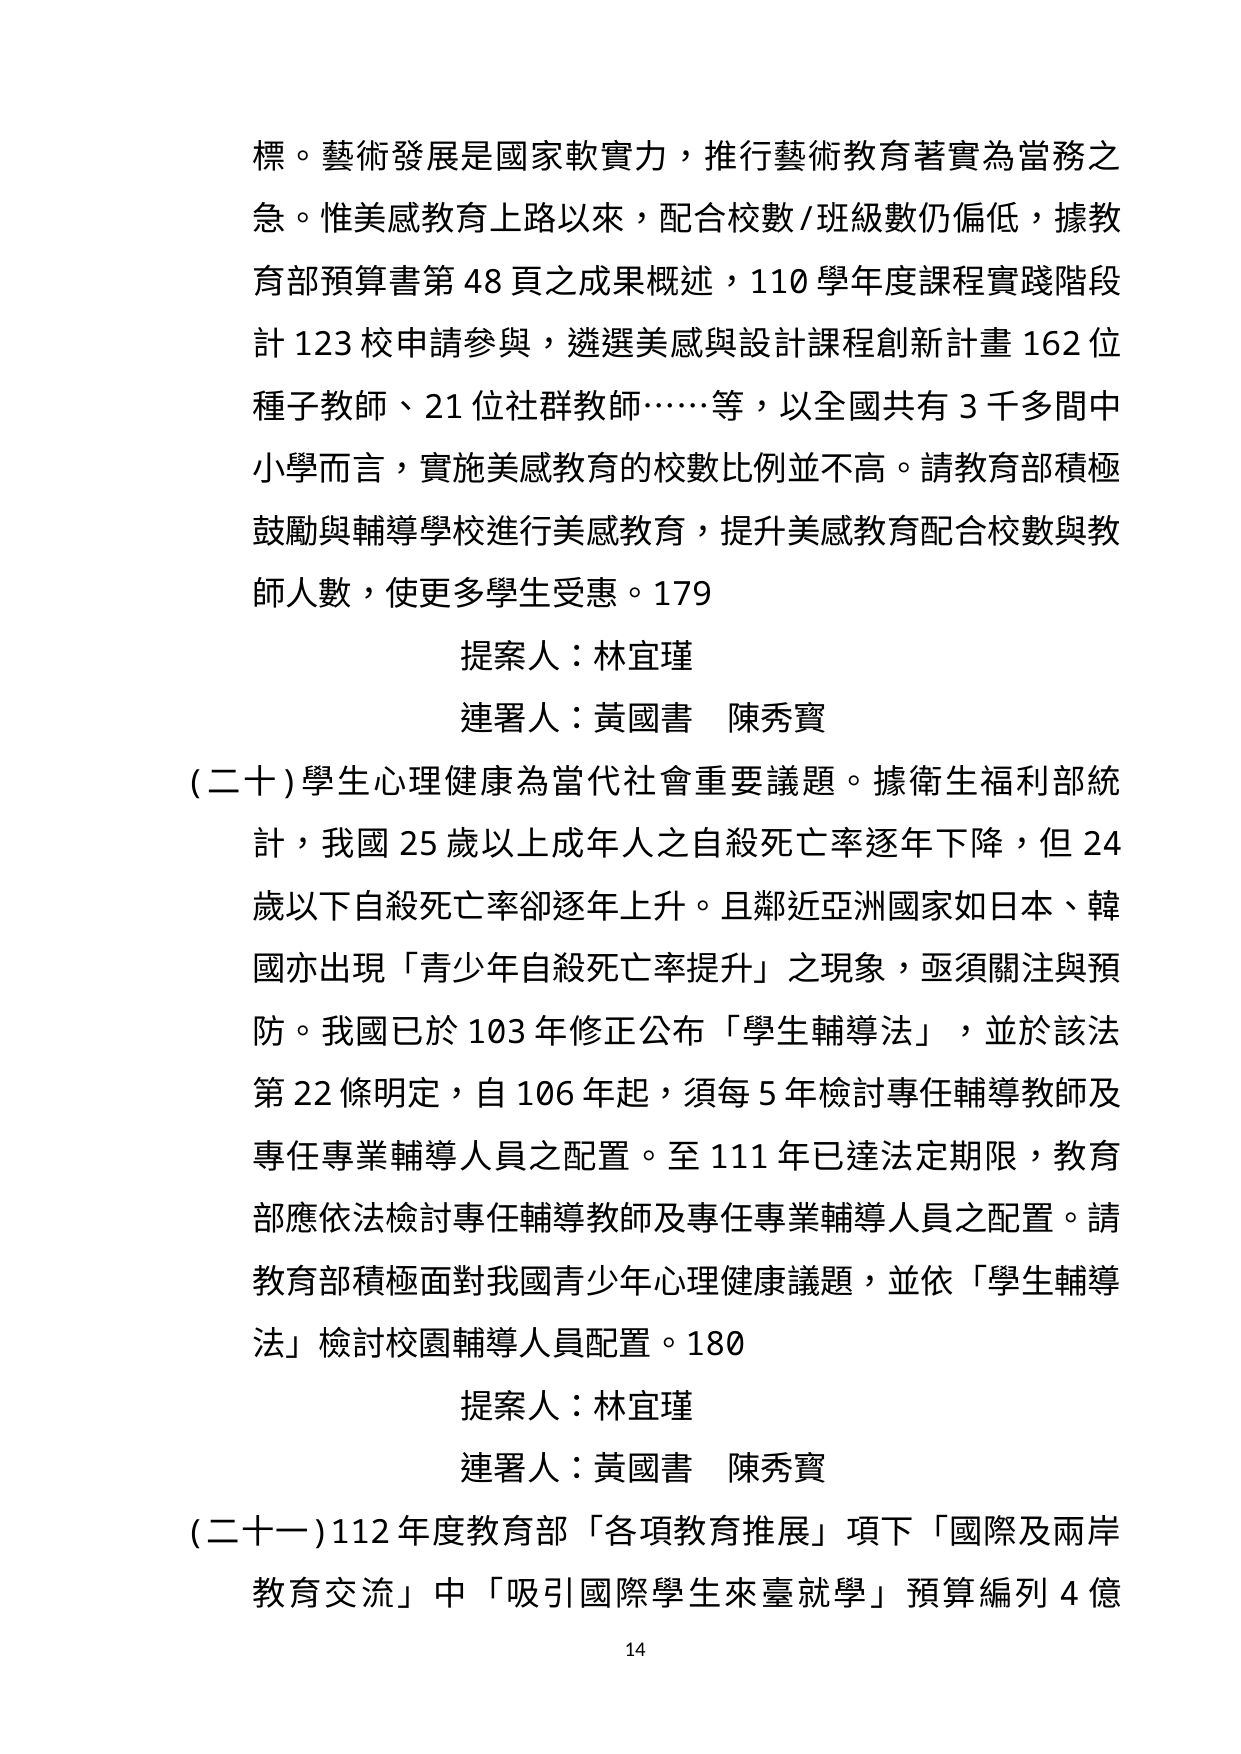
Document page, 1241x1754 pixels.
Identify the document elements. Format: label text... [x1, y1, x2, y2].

text 標。藝術發展是國家軟實力，推行藝術教育著實為當務之急。惟美感教育上路以來，配合校數/班級數仍偏低，據教育部預算書第48頁之成果概述，110學年度課程實踐階段計123校申請參與，遴選美感與設計課程創新計畫162位種子教師、21位社群教師……等，以全國共有3千多間中小學而言，實施美感教育的校數比例並不高。請教育部積極鼓勵與輔導學校進行美感教育，提升美感教育配合校數與教師人數，使更多學生受惠。179 [185, 112, 1122, 612]
text 連署人：黃國書 陳秀寳 [460, 1425, 1122, 1487]
text 提案人：林宜瑾 [460, 1362, 1122, 1425]
text 提案人：林宜瑾 [460, 612, 1122, 675]
text (二十)學生心理健康為當代社會重要議題。據衛生福利部統計，我國25歲以上成年人之自殺死亡率逐年下降，但24歲以下自殺死亡率卻逐年上升。且鄰近亞洲國家如日本、韓國亦出現「青少年自殺死亡率提升」之現象，亟須關注與預防。我國已於103年修正公布「學生輔導法」，並於該法第22條明定，自106年起，須每5年檢討專任輔導教師及專任專業輔導人員之配置。至111年已達法定期限，教育部應依法檢討專任輔導教師及專任專業輔導人員之配置。請教育部積極面對我國青少年心理健康議題，並依「學生輔導法」檢討校園輔導人員配置。180 [185, 737, 1122, 1362]
text 連署人：黃國書 陳秀寳 [460, 675, 1122, 737]
text (二十一)112年度教育部「各項教育推展」項下「國際及兩岸教育交流」中「吸引國際學生來臺就學」預算編列4億 [185, 1487, 1122, 1612]
